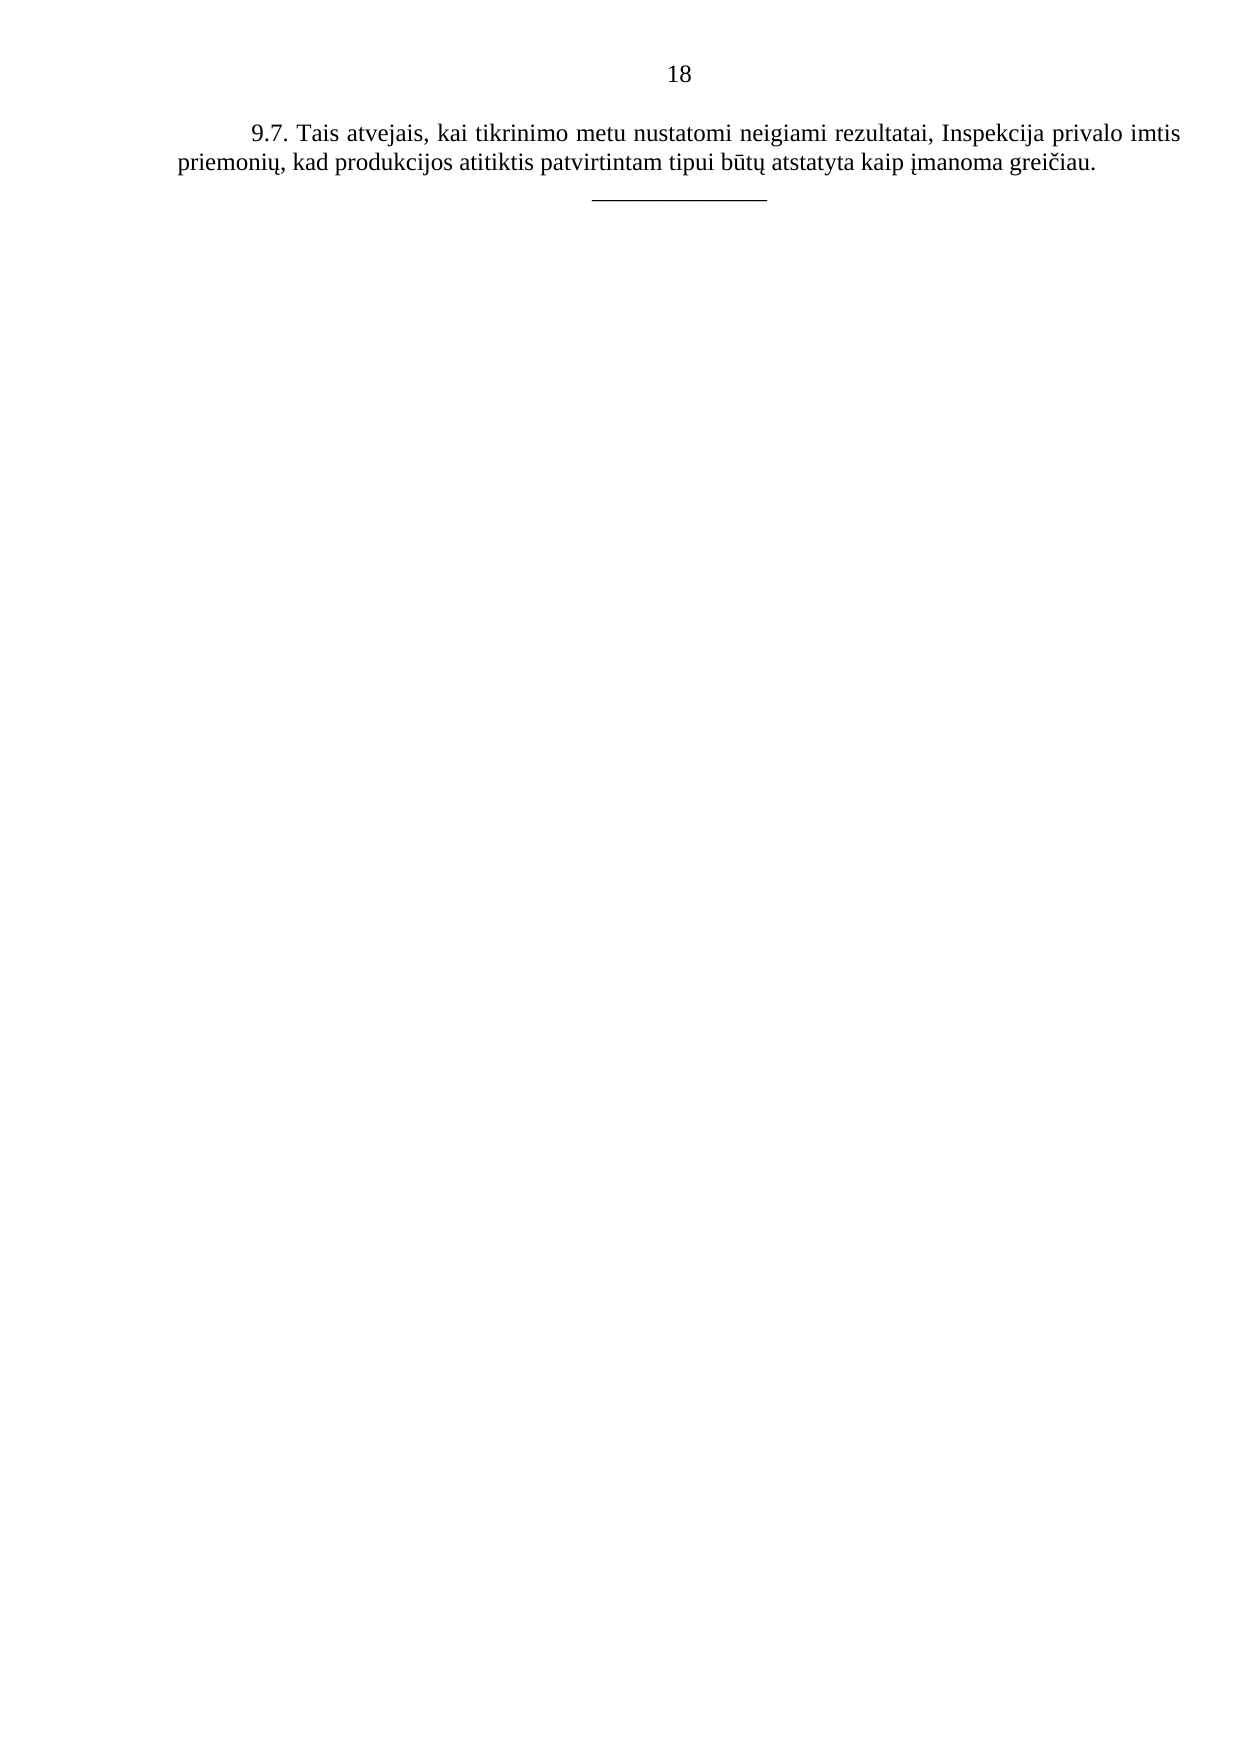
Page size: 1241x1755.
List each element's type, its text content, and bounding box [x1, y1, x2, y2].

text ______________ [177, 176, 1181, 204]
text 9.7. Tais atvejais, kai tikrinimo metu nustatomi neigiami rezultatai, Inspekcija privalo imtis priemonių, kad produkcijos atitiktis patvirtintam tipui būtų atstatyta kaip įmanoma greičiau. [177, 118, 1181, 176]
